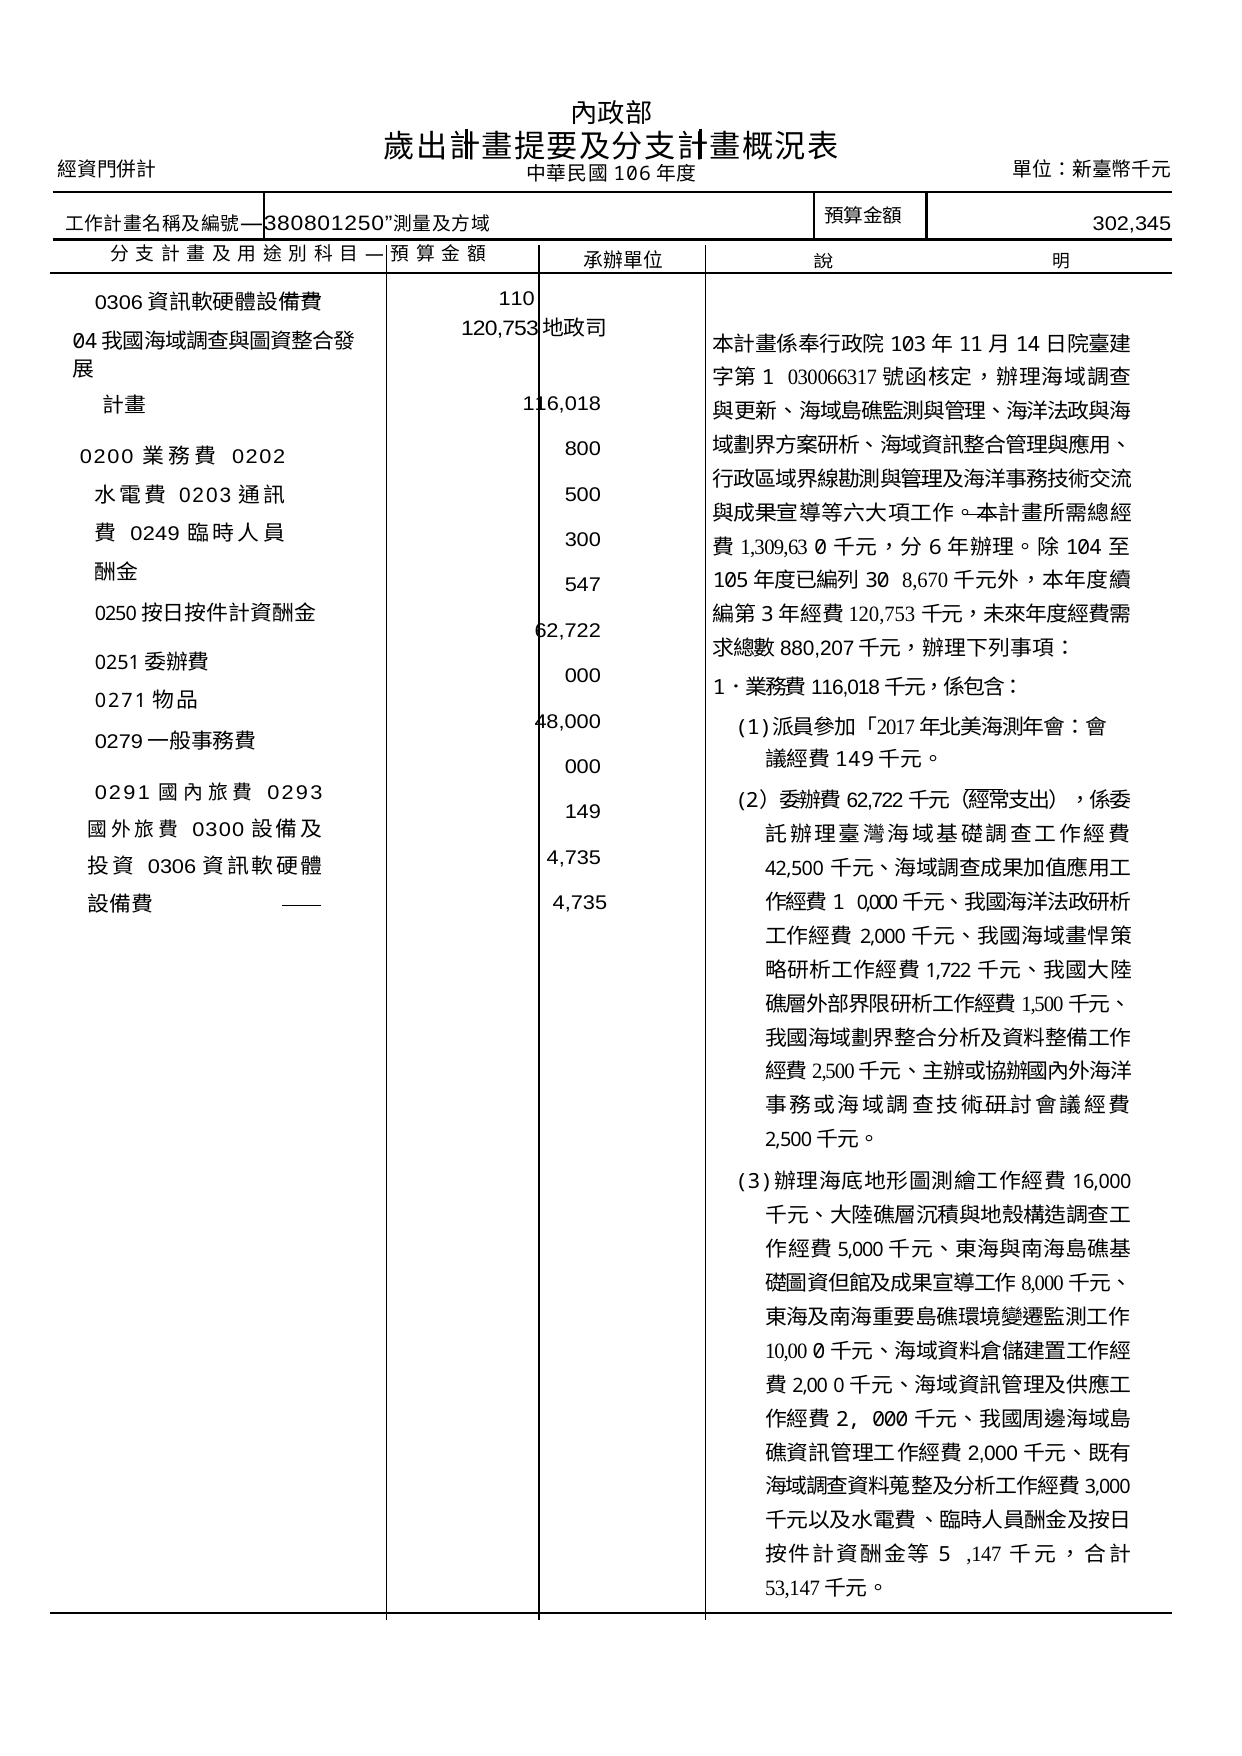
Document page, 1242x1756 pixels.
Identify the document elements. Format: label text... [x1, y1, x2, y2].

text 120,753 [461, 321, 538, 339]
text 0291國內旅費 0293國外旅費 0300設備及投資 0306資訊軟硬體設備費 [87, 769, 322, 919]
text 本計畫係奉行政院103年11月14日院臺建字第1 030066317號函核定，辦理海域調查與更新、海域島礁監測與管理、海洋法政與海域劃界方案研析、海域資訊整合管理與應用、行政區域界線勘測與管理及海洋事務技術交流與成果宣導等六大項工作。本計畫所需總經費1,309,63 0千元，分6年辦理。除104至105年度已編列30 8,670千元外，本年度續編第3年經費120,753 千元，未來年度經費需求總數880,207千元，辦理下列事項： [712, 324, 1132, 662]
text 1．業務費116,018千元，係包含： [712, 670, 1132, 701]
text (2）委辦費62,722千元（經常支出），係委託辦理臺灣海域基礎調查工作經費42,500 千元、海域調查成果加值應用工作經費1 0,000千元、我國海洋法政研析工作經費 2,000千元、我國海域畫悍策略研析工作經費1,722千元、我國大陸礁層外部界限研析工作經費1,500千元、我國海域劃界整合分析及資料整備工作經費2,500千元、主辦或協辦國內外海洋事務或海域調查技術研討會議經費2,500千元。 [735, 780, 1132, 1154]
text 工作計畫名稱及編號―380801250”測量及方域分支計畫及用途別科目―預算金額 [65, 208, 263, 238]
text 歲出計畫提要及分支計畫概況表 [379, 128, 843, 164]
text 工作計畫名稱及編號―380801250”測量及方域分支計畫及用途別科目―預算金額 [50, 157, 373, 184]
text 內政部 [379, 97, 843, 128]
text 0200業務費 0202水電費 0203通訊費 0249臨時人員酬金 [79, 433, 285, 587]
text 地政司 [540, 321, 607, 339]
text 04我國海域調查與圖資整合發展 [72, 325, 375, 382]
text 計畫 [102, 390, 375, 418]
text 0250按日按件計資酬金 [94, 594, 375, 627]
text 0279一般事務費 [94, 726, 375, 754]
text 302,345 [1030, 212, 1171, 234]
text (3)辦理海底地形圖測繪工作經費16,000千元、大陸礁層沉積與地殼構造調查工作經費5,000千元、東海與南海島礁基礎圖資但館及成果宣導工作8,000千元、東海及南海重要島礁環境變遷監測工作10,00 0千元、海域資料倉儲建置工作經費2,00 0千元、海域資訊管理及供應工作經費2, 000千元、我國周邊海域島礁資訊管理工作經費2,000千元、既有海域調查資料蒐整及分析工作經費3,000千元以及水電費、臨時人員酬金及按日按件計資酬金等5 ,147千元，合計53,147千元。 [735, 1161, 1132, 1603]
text 承辦單位 [583, 251, 664, 272]
text 經資門併計 [57, 157, 373, 181]
text 工作計畫名稱及編號―380801250”測量及方域分支計畫及用途別科目―預算金額 [265, 208, 508, 238]
text 單位：新臺幣千元 [874, 157, 1171, 181]
text 116,018 800 500 300 547 62,722 000 48,000 000 149 4,735 4,735 [461, 392, 538, 914]
text 0306資訊軟硬體設備費 [94, 290, 375, 314]
text 說 明 [813, 252, 1126, 272]
text 中華民國106年度 [379, 164, 843, 183]
text 工作計畫名稱及編號―380801250”測量及方域分支計畫及用途別科目―預算金額 [65, 241, 508, 266]
text 工作計畫名稱及編號―380801250”測量及方域分支計畫及用途別科目―預算金額 [874, 157, 1175, 184]
text 工作計畫名稱及編號―380801250”測量及方域分支計畫及用途別科目―預算金額 [379, 93, 843, 97]
text 0251委辦費 0271物品 [94, 639, 217, 714]
text 116,018 800 500 300 547 62,722 000 48,000 000 149 4,735 4,735 [540, 392, 607, 914]
text (1)派員參加「2017年北美海測年會：會議經費149千元。 [735, 708, 1124, 773]
text 110 [498, 290, 538, 309]
text 預算金額 [824, 206, 904, 227]
text [540, 290, 607, 309]
